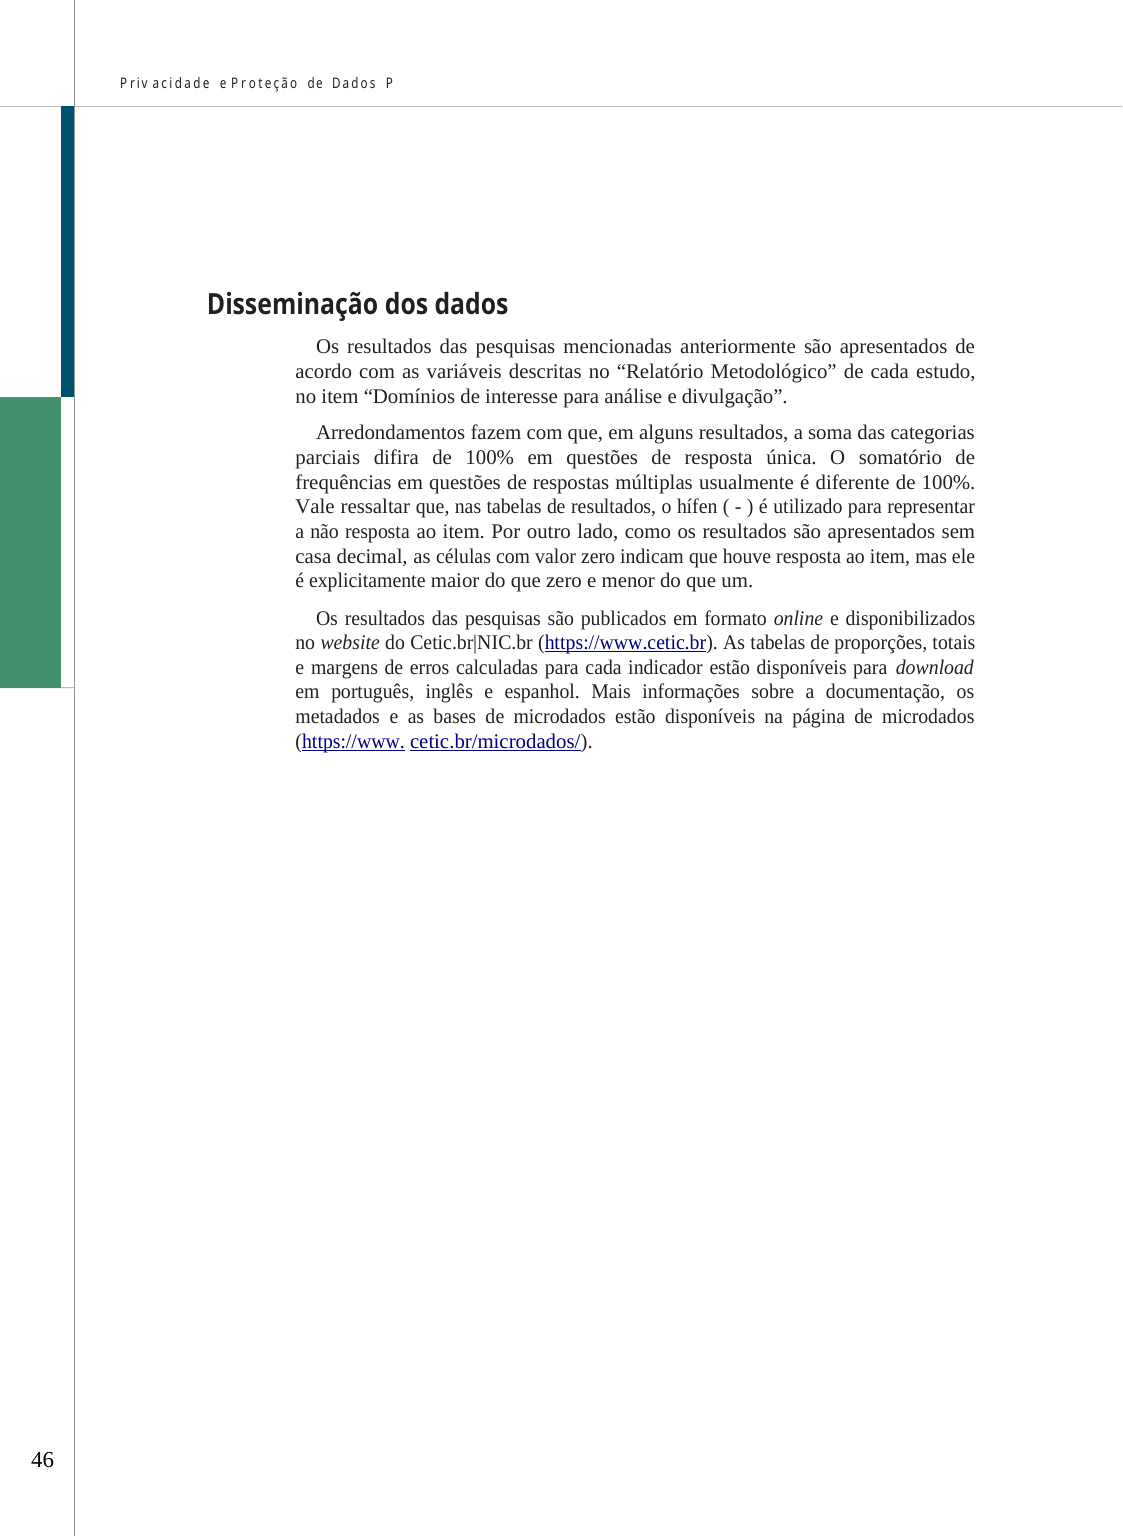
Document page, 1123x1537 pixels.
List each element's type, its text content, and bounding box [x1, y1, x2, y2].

subtitle Disseminação dos dados [207, 283, 987, 323]
text Os resultados das pesquisas são publicados em formato online e disponibilizados no website do Cetic.br|NIC.br (https://www.cetic.br). As tabelas de proporções, totais e margens de erros calculadas para cada indicador estão disponíveis para download em português, inglês e espanhol. Mais informações sobre a documentação, os metadados e as bases de microdados estão disponíveis na página de microdados (https://www. cetic.br/microdados/). [295, 605, 976, 753]
text Os resultados das pesquisas mencionadas anteriormente são apresentados de acordo com as variáveis descritas no “Relatório Metodológico” de cada estudo, no item “Domínios de interesse para análise e divulgação”. [295, 334, 976, 408]
text Arredondamentos fazem com que, em alguns resultados, a soma das categorias parciais difira de 100% em questões de resposta única. O somatório de frequências em questões de respostas múltiplas usualmente é diferente de 100%. Vale ressaltar que, nas tabelas de resultados, o hífen ( - ) é utilizado para representar a não resposta ao item. Por outro lado, como os resultados são apresentados sem casa decimal, as células com valor zero indicam que houve resposta ao item, mas ele é explicitamente maior do que zero e menor do que um. [295, 420, 976, 592]
